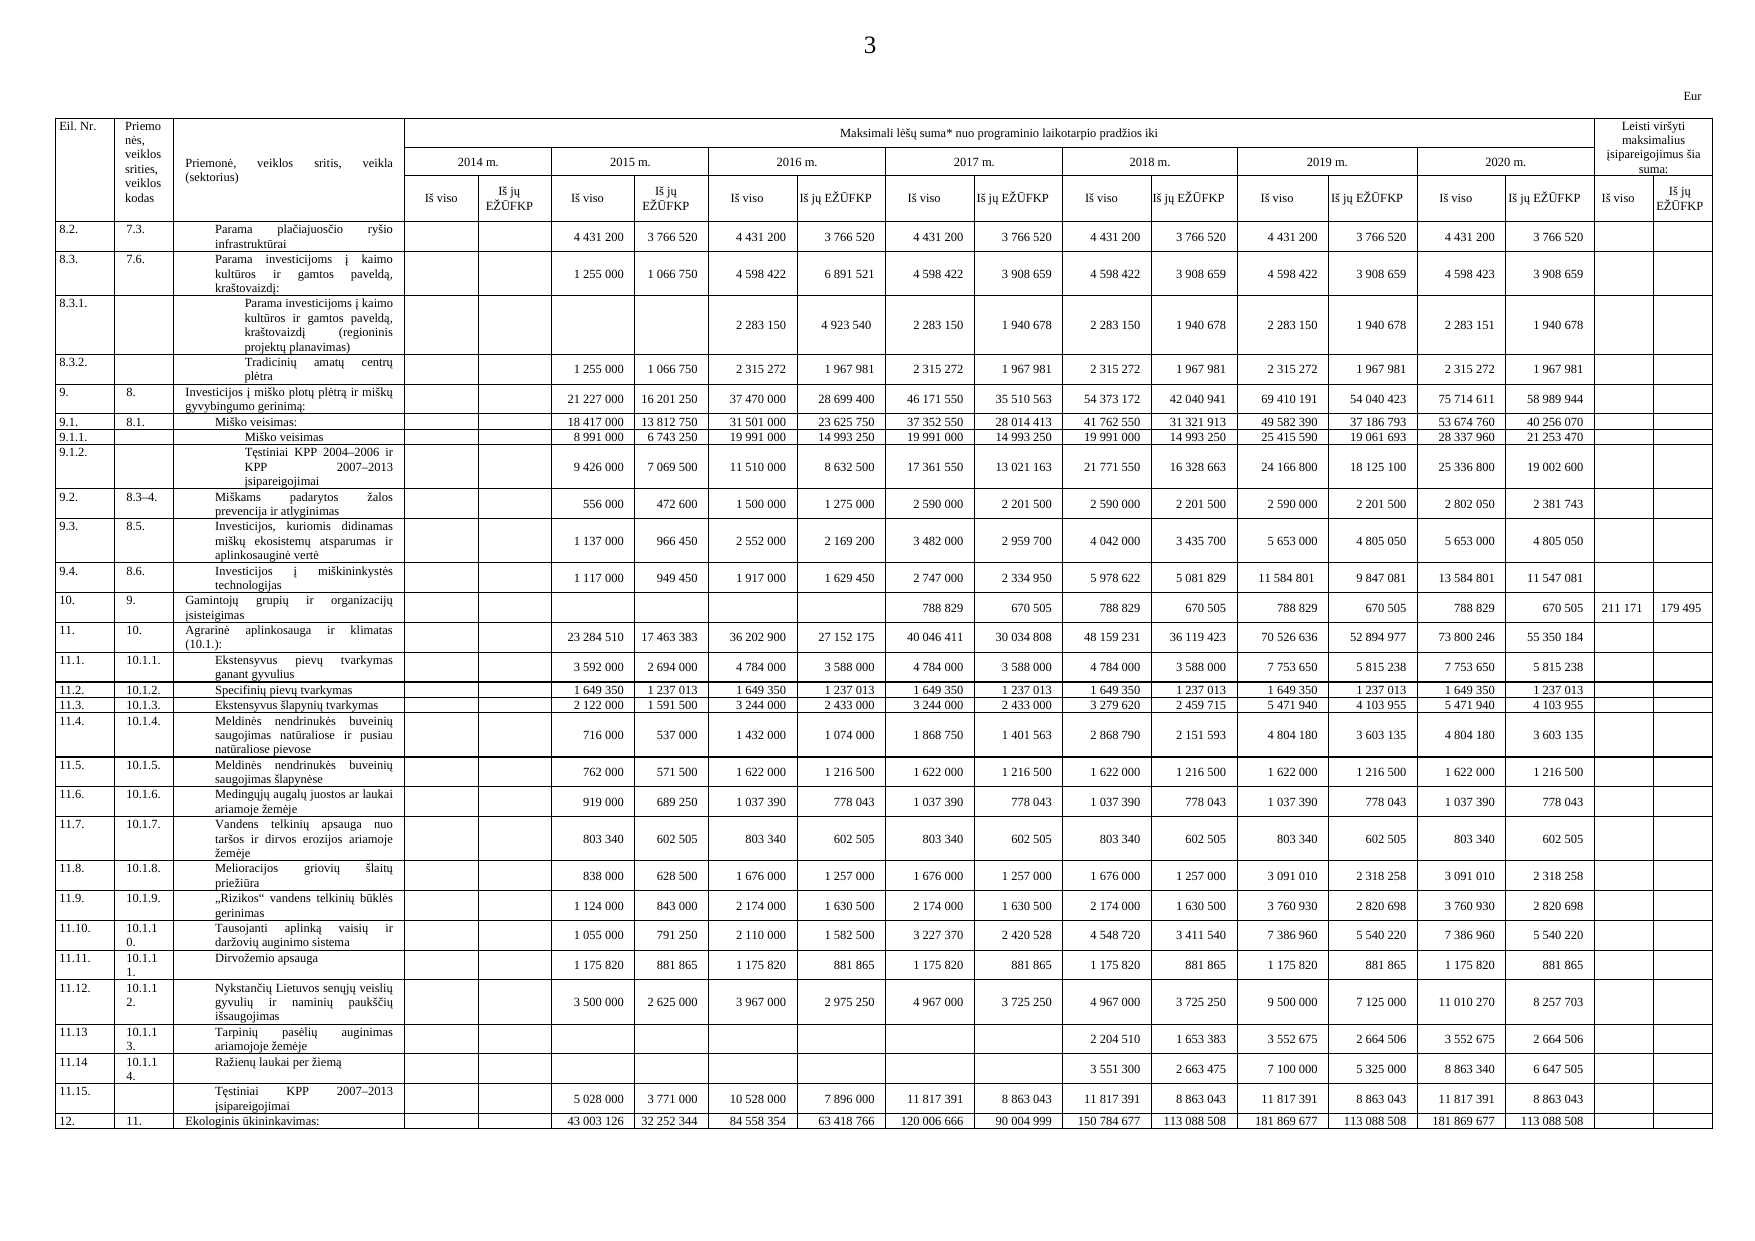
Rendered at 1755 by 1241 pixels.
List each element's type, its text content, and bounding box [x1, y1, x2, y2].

table_header [174, 89, 404, 117]
table_cell 2 283 151 [1418, 296, 1505, 354]
table_cell 2 552 000 [709, 519, 797, 562]
table_cell 12. [56, 1114, 114, 1128]
table_cell 2 174 000 [709, 891, 797, 920]
table_cell 2 420 528 [975, 921, 1062, 949]
table_cell 90 004 999 [975, 1114, 1062, 1128]
table_header [974, 89, 1063, 117]
table_cell [1654, 1054, 1712, 1083]
table_cell 803 340 [1063, 817, 1151, 860]
table_cell 37 352 550 [886, 414, 974, 429]
table_cell [1654, 414, 1712, 429]
table_cell [405, 653, 478, 681]
table_cell Dirvožemio apsauga [174, 951, 404, 979]
table_cell 3 760 930 [1418, 891, 1505, 920]
table_cell 42 040 941 [1152, 385, 1237, 413]
table_cell [635, 1025, 708, 1053]
table_cell 4 598 422 [1238, 252, 1328, 295]
table_cell 2 381 743 [1506, 489, 1594, 518]
table_cell 10. [115, 623, 173, 652]
table_cell [405, 1025, 478, 1053]
table_cell [479, 252, 551, 295]
table_cell 1 257 000 [798, 861, 885, 890]
table_cell 9. [56, 385, 114, 413]
table_cell 73 800 246 [1418, 623, 1505, 652]
table_cell 602 505 [1506, 817, 1594, 860]
table_cell 1 237 013 [1329, 683, 1417, 697]
table_header [1063, 89, 1151, 117]
table_cell 3 091 010 [1418, 861, 1505, 890]
table_cell Priemonės, veiklos srities, veiklos kodas [115, 119, 173, 221]
table_cell 28 699 400 [798, 385, 885, 413]
table_cell 4 431 200 [1418, 222, 1505, 251]
table_cell 11.13 [56, 1025, 114, 1053]
table_cell 7 069 500 [635, 445, 708, 488]
table_cell 4 923 540 [798, 296, 885, 354]
table_cell Iš jų EŽŪFKP [1329, 176, 1417, 221]
table_cell 1 237 013 [975, 683, 1062, 697]
table_cell 1 676 000 [1063, 861, 1151, 890]
table_cell 2 174 000 [886, 891, 974, 920]
table_cell 881 865 [975, 951, 1062, 979]
table_cell 10.1.3. [115, 698, 173, 712]
table_cell 1 967 981 [798, 355, 885, 383]
table_cell 2 959 700 [975, 519, 1062, 562]
table_cell Melioracijos griovių šlaitų priežiūra [174, 861, 404, 890]
table_cell 716 000 [552, 713, 634, 756]
table_cell 8 863 043 [1506, 1084, 1594, 1113]
table_cell Tęstiniai KPP 2007–2013 įsipareigojimai [174, 1084, 404, 1113]
table_cell 10.1.13. [115, 1025, 173, 1053]
table_cell 31 501 000 [709, 414, 797, 429]
table_cell 3 766 520 [635, 222, 708, 251]
table_cell 17 361 550 [886, 445, 974, 488]
table_cell 63 418 766 [798, 1114, 885, 1128]
table_cell 1 653 383 [1152, 1025, 1237, 1053]
table_header Eur [1653, 89, 1712, 117]
table_cell [1595, 355, 1653, 383]
table_cell 778 043 [1152, 787, 1237, 816]
table_cell Iš viso [552, 176, 634, 221]
table_header [1151, 89, 1237, 117]
table_cell [479, 861, 551, 890]
table_cell [886, 1054, 974, 1083]
table_cell [798, 1054, 885, 1083]
table_cell [405, 1054, 478, 1083]
table_cell 2 975 250 [798, 980, 885, 1023]
table_cell Maksimali lėšų suma* nuo programinio laikotarpio pradžios iki [405, 119, 1594, 147]
table_cell 9.3. [56, 519, 114, 562]
table_cell [405, 563, 478, 592]
table_cell 4 967 000 [1063, 980, 1151, 1023]
table_cell 28 014 413 [975, 414, 1062, 429]
table_cell 1 630 500 [975, 891, 1062, 920]
table_cell 40 256 070 [1506, 414, 1594, 429]
table_cell 1 237 013 [1506, 683, 1594, 697]
table_cell 2017 m. [886, 148, 1062, 175]
table_cell [479, 1084, 551, 1113]
table_cell [1654, 951, 1712, 979]
table_cell 803 340 [552, 817, 634, 860]
table_cell 1 622 000 [1063, 758, 1151, 786]
table_cell 10. [56, 593, 114, 622]
table_cell Iš jų EŽŪFKP [479, 176, 551, 221]
table_cell 838 000 [552, 861, 634, 890]
table_cell [405, 921, 478, 949]
table_cell 3 725 250 [975, 980, 1062, 1023]
table_cell [1654, 623, 1712, 652]
table_cell Leisti viršyti maksimalius įsipareigojimus šia suma: [1595, 119, 1712, 175]
table_cell 3 908 659 [1152, 252, 1237, 295]
table_cell 36 119 423 [1152, 623, 1237, 652]
table_cell 10.1.11. [115, 951, 173, 979]
table_cell Iš viso [1418, 176, 1505, 221]
table_cell [479, 951, 551, 979]
table_cell 8.3.2. [56, 355, 114, 383]
table_cell 4 598 422 [709, 252, 797, 295]
table_cell 16 328 663 [1152, 445, 1237, 488]
table_cell 472 600 [635, 489, 708, 518]
table_cell 2 318 258 [1506, 861, 1594, 890]
table_cell [479, 355, 551, 383]
table_cell 11.4. [56, 713, 114, 756]
table_cell 32 252 344 [635, 1114, 708, 1128]
table_cell Iš jų EŽŪFKP [635, 176, 708, 221]
table_cell [1595, 623, 1653, 652]
table_cell 3 908 659 [1329, 252, 1417, 295]
table_cell 10.1.12. [115, 980, 173, 1023]
table_cell 1 967 981 [1506, 355, 1594, 383]
table_cell Ražienų laukai per žiemą [174, 1054, 404, 1083]
table_cell 54 040 423 [1329, 385, 1417, 413]
table_cell [1595, 385, 1653, 413]
table_cell 37 186 793 [1329, 414, 1417, 429]
table_cell 8 991 000 [552, 430, 634, 444]
table_cell 4 805 050 [1506, 519, 1594, 562]
table_cell 7 386 960 [1238, 921, 1328, 949]
table_cell [1595, 252, 1653, 295]
table_cell [1654, 921, 1712, 949]
table_cell 7 896 000 [798, 1084, 885, 1113]
table_cell 3 766 520 [1506, 222, 1594, 251]
table_cell [1595, 817, 1653, 860]
table_cell 1 622 000 [1238, 758, 1328, 786]
table_cell 4 431 200 [1238, 222, 1328, 251]
table_cell 1 967 981 [1329, 355, 1417, 383]
table_cell 2 625 000 [635, 980, 708, 1023]
table_cell 11. [115, 1114, 173, 1128]
table_cell 8 863 043 [1329, 1084, 1417, 1113]
table_cell 2 459 715 [1152, 698, 1237, 712]
table_cell 3 435 700 [1152, 519, 1237, 562]
table_cell 2 315 272 [1063, 355, 1151, 383]
table_cell 1 175 820 [1063, 951, 1151, 979]
table_cell 1 401 563 [975, 713, 1062, 756]
table_cell 6 743 250 [635, 430, 708, 444]
table_cell 120 006 666 [886, 1114, 974, 1128]
table_cell Investicijos į miškininkystės technologijas [174, 563, 404, 592]
table_cell 1 630 500 [798, 891, 885, 920]
table_cell 537 000 [635, 713, 708, 756]
table_cell 3 760 930 [1238, 891, 1328, 920]
table_cell 2 433 000 [975, 698, 1062, 712]
table_cell 2 694 000 [635, 653, 708, 681]
table_cell [115, 430, 173, 444]
table_cell 2 664 506 [1329, 1025, 1417, 1053]
table_cell 10 528 000 [709, 1084, 797, 1113]
table_cell 2 174 000 [1063, 891, 1151, 920]
table_cell 602 505 [1152, 817, 1237, 860]
table_header [404, 89, 708, 117]
table_cell 5 325 000 [1329, 1054, 1417, 1083]
table_cell [115, 355, 173, 383]
table_cell 1 275 000 [798, 489, 885, 518]
table_cell 8 632 500 [798, 445, 885, 488]
table_cell 84 558 354 [709, 1114, 797, 1128]
table_cell 1 037 390 [1063, 787, 1151, 816]
table_cell 6 891 521 [798, 252, 885, 295]
table_cell 11.1. [56, 653, 114, 681]
table_cell [479, 921, 551, 949]
table_cell 3 411 540 [1152, 921, 1237, 949]
table_cell [1595, 222, 1653, 251]
table_cell 3 279 620 [1063, 698, 1151, 712]
table_cell 9.2. [56, 489, 114, 518]
table_cell [405, 385, 478, 413]
table_cell 3 588 000 [1152, 653, 1237, 681]
table_cell 4 598 422 [886, 252, 974, 295]
table_cell [1654, 489, 1712, 518]
table_cell [1654, 817, 1712, 860]
table_cell [479, 296, 551, 354]
table_cell 670 505 [1506, 593, 1594, 622]
table_cell 10.1.8. [115, 861, 173, 890]
table_cell [552, 296, 634, 354]
table_cell 37 470 000 [709, 385, 797, 413]
table_cell [479, 698, 551, 712]
table_cell [975, 1025, 1062, 1053]
table_cell [1595, 861, 1653, 890]
table_cell 2016 m. [709, 148, 885, 175]
table_cell 2 201 500 [1329, 489, 1417, 518]
table_cell 843 000 [635, 891, 708, 920]
table_cell 7 386 960 [1418, 921, 1505, 949]
table_cell Iš viso [1595, 176, 1653, 221]
table_cell Parama plačiajuosčio ryšio infrastruktūrai [174, 222, 404, 251]
table_cell Agrarinė aplinkosauga ir klimatas (10.1.): [174, 623, 404, 652]
table_cell 881 865 [1152, 951, 1237, 979]
table_cell [1595, 414, 1653, 429]
table_cell 1 255 000 [552, 355, 634, 383]
table_cell 43 003 126 [552, 1114, 634, 1128]
table_cell 10.1.9. [115, 891, 173, 920]
table_cell 4 042 000 [1063, 519, 1151, 562]
table_cell [1595, 489, 1653, 518]
table_header [1506, 89, 1594, 117]
table_cell 3 766 520 [1329, 222, 1417, 251]
table_cell Miškams padarytos žalos prevencija ir atlyginimas [174, 489, 404, 518]
table_cell 1 066 750 [635, 252, 708, 295]
table_cell 2 590 000 [1063, 489, 1151, 518]
table_cell 3 766 520 [1152, 222, 1237, 251]
table_cell 788 829 [886, 593, 974, 622]
table_cell 4 431 200 [709, 222, 797, 251]
table_cell [405, 1084, 478, 1113]
table_cell [115, 1084, 173, 1113]
table_cell 11.5. [56, 758, 114, 786]
table_cell 1 591 500 [635, 698, 708, 712]
table_cell [405, 593, 478, 622]
table_cell 1 257 000 [975, 861, 1062, 890]
table_cell [635, 593, 708, 622]
table_cell 1 216 500 [1506, 758, 1594, 786]
table_cell 602 505 [635, 817, 708, 860]
table_cell 788 829 [1238, 593, 1328, 622]
table_cell 5 540 220 [1329, 921, 1417, 949]
table_cell 23 284 510 [552, 623, 634, 652]
table_cell 602 505 [798, 817, 885, 860]
table_cell [1654, 296, 1712, 354]
table_cell 1 074 000 [798, 713, 885, 756]
table_cell Meldinės nendrinukės buveinių saugojimas natūraliose ir pusiau natūraliose pievose [174, 713, 404, 756]
table_cell 4 805 050 [1329, 519, 1417, 562]
table_cell [1654, 519, 1712, 562]
table_cell [1654, 222, 1712, 251]
table_cell 8.2. [56, 222, 114, 251]
table_cell 1 037 390 [1418, 787, 1505, 816]
table_cell [405, 683, 478, 697]
table_cell 13 021 163 [975, 445, 1062, 488]
table_cell 1 216 500 [975, 758, 1062, 786]
table_cell 181 869 677 [1238, 1114, 1328, 1128]
table_cell 7 753 650 [1238, 653, 1328, 681]
table_cell 1 649 350 [1418, 683, 1505, 697]
table_cell Iš viso [709, 176, 797, 221]
table_cell 7 100 000 [1238, 1054, 1328, 1083]
table_cell 803 340 [709, 817, 797, 860]
table_cell [479, 489, 551, 518]
table_cell 670 505 [975, 593, 1062, 622]
table_cell [405, 817, 478, 860]
table_cell 41 762 550 [1063, 414, 1151, 429]
table_cell 3 766 520 [975, 222, 1062, 251]
table_cell 11 547 081 [1506, 563, 1594, 592]
table_cell [479, 222, 551, 251]
table_cell [479, 414, 551, 429]
table_cell 9.1.2. [56, 445, 114, 488]
table_cell 2 318 258 [1329, 861, 1417, 890]
table_cell 3 091 010 [1238, 861, 1328, 890]
table_header [708, 89, 797, 117]
table_cell 1 940 678 [1506, 296, 1594, 354]
table_cell Iš jų EŽŪFKP [798, 176, 885, 221]
table_cell [479, 445, 551, 488]
table_cell 919 000 [552, 787, 634, 816]
table_cell 1 582 500 [798, 921, 885, 949]
table_cell [709, 1025, 797, 1053]
table_cell 11.12. [56, 980, 114, 1023]
table_cell 1 216 500 [1152, 758, 1237, 786]
table_cell [1595, 519, 1653, 562]
table_cell [1595, 563, 1653, 592]
table_cell 8. [115, 385, 173, 413]
table_cell 1 622 000 [1418, 758, 1505, 786]
table_cell 2 283 150 [886, 296, 974, 354]
table_cell [1654, 698, 1712, 712]
table_cell 11 817 391 [886, 1084, 974, 1113]
table_cell 14 993 250 [1152, 430, 1237, 444]
table_cell 4 784 000 [886, 653, 974, 681]
table_cell [1595, 1025, 1653, 1053]
table_cell 5 471 940 [1238, 698, 1328, 712]
table_cell [886, 1025, 974, 1053]
table_cell [405, 430, 478, 444]
table_cell [405, 489, 478, 518]
table_cell 28 337 960 [1418, 430, 1505, 444]
table_cell 4 598 422 [1063, 252, 1151, 295]
table_cell Vandens telkinių apsauga nuo taršos ir dirvos erozijos ariamoje žemėje [174, 817, 404, 860]
table_cell 9.1.1. [56, 430, 114, 444]
table_cell 7.3. [115, 222, 173, 251]
table_cell 40 046 411 [886, 623, 974, 652]
table_cell 11.3. [56, 698, 114, 712]
table_cell Iš jų EŽŪFKP [975, 176, 1062, 221]
table_cell 803 340 [1418, 817, 1505, 860]
table_cell 8.1. [115, 414, 173, 429]
table_cell 778 043 [1506, 787, 1594, 816]
table_cell [479, 683, 551, 697]
table_cell [1595, 445, 1653, 488]
table_cell 5 471 940 [1418, 698, 1505, 712]
table_cell 670 505 [1329, 593, 1417, 622]
table_cell 1 622 000 [709, 758, 797, 786]
table_cell [1595, 296, 1653, 354]
table_cell 3 967 000 [709, 980, 797, 1023]
table_cell 1 255 000 [552, 252, 634, 295]
table_cell 11.6. [56, 787, 114, 816]
table_cell 11 817 391 [1418, 1084, 1505, 1113]
table_cell 17 463 383 [635, 623, 708, 652]
table_cell [405, 296, 478, 354]
table_cell 7 125 000 [1329, 980, 1417, 1023]
table_cell 23 625 750 [798, 414, 885, 429]
table_cell 8.3. [56, 252, 114, 295]
table_cell Tradicinių amatų centrų plėtra [174, 355, 404, 383]
table_cell 25 415 590 [1238, 430, 1328, 444]
table_cell 3 552 675 [1418, 1025, 1505, 1053]
table_cell 5 978 622 [1063, 563, 1151, 592]
table_cell 2015 m. [552, 148, 708, 175]
table_cell [405, 414, 478, 429]
table_header [115, 89, 174, 117]
table_cell [405, 1114, 478, 1128]
table_cell 5 540 220 [1506, 921, 1594, 949]
table_cell 1 037 390 [709, 787, 797, 816]
table_cell 881 865 [635, 951, 708, 979]
table_cell 55 350 184 [1506, 623, 1594, 652]
table_cell 14 993 250 [798, 430, 885, 444]
table_cell [1595, 713, 1653, 756]
table_cell 18 417 000 [552, 414, 634, 429]
table_cell 11.10. [56, 921, 114, 949]
table_cell 4 804 180 [1238, 713, 1328, 756]
table_cell [635, 296, 708, 354]
table_cell 2 802 050 [1418, 489, 1505, 518]
table_cell [405, 861, 478, 890]
table_cell 1 066 750 [635, 355, 708, 383]
table_cell [115, 445, 173, 488]
table_cell 10.1.1. [115, 653, 173, 681]
table_cell [479, 563, 551, 592]
table_cell [1654, 891, 1712, 920]
table_cell 3 244 000 [886, 698, 974, 712]
table_cell 1 629 450 [798, 563, 885, 592]
table_cell [1654, 1084, 1712, 1113]
table_cell 2 663 475 [1152, 1054, 1237, 1083]
table_cell [1595, 653, 1653, 681]
table_cell 10.1.6. [115, 787, 173, 816]
table_cell 3 588 000 [798, 653, 885, 681]
table_cell 9.4. [56, 563, 114, 592]
table_cell 9. [115, 593, 173, 622]
table_cell [479, 891, 551, 920]
table_cell 3 500 000 [552, 980, 634, 1023]
table_cell 179 495 [1654, 593, 1712, 622]
table_cell 1 649 350 [1063, 683, 1151, 697]
table_cell 1 175 820 [886, 951, 974, 979]
table_cell 10.1.4. [115, 713, 173, 756]
table_cell 5 815 238 [1506, 653, 1594, 681]
table_cell 46 171 550 [886, 385, 974, 413]
table_cell [405, 252, 478, 295]
table_cell 778 043 [1329, 787, 1417, 816]
table_cell [405, 891, 478, 920]
table_cell [1654, 563, 1712, 592]
table_cell [1654, 385, 1712, 413]
table_cell 11 010 270 [1418, 980, 1505, 1023]
table_cell 8.6. [115, 563, 173, 592]
table_cell 1 175 820 [1238, 951, 1328, 979]
table_cell [1595, 1054, 1653, 1083]
table_cell 2 590 000 [886, 489, 974, 518]
table_cell Iš viso [405, 176, 478, 221]
table_cell 1 175 820 [709, 951, 797, 979]
table_cell Parama investicijoms į kaimo kultūros ir gamtos paveldą, kraštovaizdį: [174, 252, 404, 295]
table_cell Nykstančių Lietuvos senųjų veislių gyvulių ir naminių paukščių išsaugojimas [174, 980, 404, 1023]
table_cell 571 500 [635, 758, 708, 786]
table_cell 2 433 000 [798, 698, 885, 712]
table_cell 2 204 510 [1063, 1025, 1151, 1053]
table_cell 2 820 698 [1329, 891, 1417, 920]
table_cell 1 237 013 [635, 683, 708, 697]
table_cell Iš viso [1238, 176, 1328, 221]
table_cell 211 171 [1595, 593, 1653, 622]
table_cell 5 081 829 [1152, 563, 1237, 592]
table_cell 4 804 180 [1418, 713, 1505, 756]
table_cell [479, 1025, 551, 1053]
table_cell [479, 1054, 551, 1083]
table_cell 11.9. [56, 891, 114, 920]
table_cell 16 201 250 [635, 385, 708, 413]
table_cell 19 991 000 [709, 430, 797, 444]
table_cell 19 002 600 [1506, 445, 1594, 488]
table_cell 2 151 593 [1152, 713, 1237, 756]
table_cell 24 166 800 [1238, 445, 1328, 488]
table_cell 11. [56, 623, 114, 652]
table_cell 52 894 977 [1329, 623, 1417, 652]
table_cell 11.7. [56, 817, 114, 860]
table_cell Medingųjų augalų juostos ar laukai ariamoje žemėje [174, 787, 404, 816]
table_cell 2 110 000 [709, 921, 797, 949]
table_cell Iš viso [1063, 176, 1151, 221]
table_cell 4 967 000 [886, 980, 974, 1023]
table_cell 21 253 470 [1506, 430, 1594, 444]
table_cell 7 753 650 [1418, 653, 1505, 681]
table_cell [1595, 787, 1653, 816]
table_cell 2 315 272 [709, 355, 797, 383]
table_header [797, 89, 886, 117]
table_cell 1 676 000 [709, 861, 797, 890]
table_cell [798, 593, 885, 622]
table_cell 803 340 [1238, 817, 1328, 860]
table_cell [405, 787, 478, 816]
table_cell [405, 951, 478, 979]
table_cell 6 647 505 [1506, 1054, 1594, 1083]
table_cell [1654, 1114, 1712, 1128]
table_cell 4 103 955 [1329, 698, 1417, 712]
table_cell 3 244 000 [709, 698, 797, 712]
table_cell 1 649 350 [1238, 683, 1328, 697]
table_cell [552, 593, 634, 622]
table_cell 35 510 563 [975, 385, 1062, 413]
table_cell Iš viso [886, 176, 974, 221]
table_cell [1654, 252, 1712, 295]
table_cell 966 450 [635, 519, 708, 562]
table_cell 1 967 981 [975, 355, 1062, 383]
table_cell [1595, 698, 1653, 712]
table_cell 113 088 508 [1506, 1114, 1594, 1128]
table_cell 53 674 760 [1418, 414, 1505, 429]
table_cell 2 122 000 [552, 698, 634, 712]
table_cell [798, 1025, 885, 1053]
table_cell 3 603 135 [1506, 713, 1594, 756]
table_cell 2 283 150 [709, 296, 797, 354]
table_cell [1654, 1025, 1712, 1053]
table_cell [1654, 861, 1712, 890]
table_cell [1595, 891, 1653, 920]
table_cell 2 283 150 [1063, 296, 1151, 354]
table_cell 11 510 000 [709, 445, 797, 488]
table_cell 10.1.5. [115, 758, 173, 786]
table_cell 3 588 000 [975, 653, 1062, 681]
table_cell 10.1.10. [115, 921, 173, 949]
table_cell 1 917 000 [709, 563, 797, 592]
table_header [1329, 89, 1417, 117]
table_cell [1595, 1114, 1653, 1128]
table_header [1594, 89, 1653, 117]
table_cell 3 766 520 [798, 222, 885, 251]
table_cell [1595, 951, 1653, 979]
table_cell [405, 445, 478, 488]
table_cell 10.1.2. [115, 683, 173, 697]
table_cell 1 175 820 [552, 951, 634, 979]
table_cell 30 034 808 [975, 623, 1062, 652]
table_cell 803 340 [886, 817, 974, 860]
table_cell 11 817 391 [1063, 1084, 1151, 1113]
table_cell [479, 817, 551, 860]
table_cell 8 257 703 [1506, 980, 1594, 1023]
table_header [886, 89, 974, 117]
table_cell 2 283 150 [1238, 296, 1328, 354]
table_cell 2 590 000 [1238, 489, 1328, 518]
table_header [56, 89, 115, 117]
table_cell 4 103 955 [1506, 698, 1594, 712]
table_cell 2 201 500 [975, 489, 1062, 518]
table_cell [1654, 653, 1712, 681]
table_cell 602 505 [1329, 817, 1417, 860]
table_cell 3 725 250 [1152, 980, 1237, 1023]
table_cell [405, 222, 478, 251]
table_cell 9.1. [56, 414, 114, 429]
table_cell 8 863 043 [975, 1084, 1062, 1113]
table_cell [1595, 430, 1653, 444]
table_cell 113 088 508 [1152, 1114, 1237, 1128]
table_cell 3 482 000 [886, 519, 974, 562]
table_cell 3 908 659 [975, 252, 1062, 295]
table_cell [552, 1054, 634, 1083]
table_cell 689 250 [635, 787, 708, 816]
table_cell [479, 430, 551, 444]
table_cell Specifinių pievų tvarkymas [174, 683, 404, 697]
table_cell 3 227 370 [886, 921, 974, 949]
table_cell [1654, 445, 1712, 488]
table_cell 1 940 678 [975, 296, 1062, 354]
table_cell Meldinės nendrinukės buveinių saugojimas šlapynėse [174, 758, 404, 786]
table_cell 5 815 238 [1329, 653, 1417, 681]
table_cell 1 868 750 [886, 713, 974, 756]
table_cell Miško veisimas [174, 430, 404, 444]
table_cell Ekstensyvus šlapynių tvarkymas [174, 698, 404, 712]
table_cell 602 505 [975, 817, 1062, 860]
table_cell 1 630 500 [1152, 891, 1237, 920]
table_cell 1 037 390 [1238, 787, 1328, 816]
table_cell [405, 519, 478, 562]
table_cell 11.15. [56, 1084, 114, 1113]
table_cell 1 432 000 [709, 713, 797, 756]
table_cell 2 315 272 [1238, 355, 1328, 383]
table_cell Ekologinis ūkininkavimas: [174, 1114, 404, 1128]
table_cell 113 088 508 [1329, 1114, 1417, 1128]
table_cell 11.11. [56, 951, 114, 979]
table_cell 1 257 000 [1152, 861, 1237, 890]
table_cell 181 869 677 [1418, 1114, 1505, 1128]
table_cell [479, 623, 551, 652]
table_cell 70 526 636 [1238, 623, 1328, 652]
table_cell 2 169 200 [798, 519, 885, 562]
table_cell Tęstiniai KPP 2004–2006 ir KPP 2007–2013 įsipareigojimai [174, 445, 404, 488]
table_cell 1 175 820 [1418, 951, 1505, 979]
table_cell 2 664 506 [1506, 1025, 1594, 1053]
table_cell Priemonė, veiklos sritis, veikla (sektorius) [174, 119, 404, 221]
table_cell 1 500 000 [709, 489, 797, 518]
table_cell [1654, 713, 1712, 756]
table_cell Parama investicijoms į kaimo kultūros ir gamtos paveldą, kraštovaizdį (regioninis projektų planavimas) [174, 296, 404, 354]
table_cell [552, 1025, 634, 1053]
table_cell 791 250 [635, 921, 708, 949]
table_cell Miško veisimas: [174, 414, 404, 429]
table_cell 25 336 800 [1418, 445, 1505, 488]
table_cell 2 315 272 [886, 355, 974, 383]
table_cell [479, 980, 551, 1023]
table_cell [479, 519, 551, 562]
table_cell [1595, 683, 1653, 697]
table_cell 13 812 750 [635, 414, 708, 429]
table_cell [405, 623, 478, 652]
table_cell 9 500 000 [1238, 980, 1328, 1023]
table_cell 2018 m. [1063, 148, 1237, 175]
table_cell [1654, 980, 1712, 1023]
table_cell 11 817 391 [1238, 1084, 1328, 1113]
table_cell 1 940 678 [1152, 296, 1237, 354]
table_cell [1654, 787, 1712, 816]
table_cell 2020 m. [1418, 148, 1594, 175]
table_cell 54 373 172 [1063, 385, 1151, 413]
table_cell [1595, 1084, 1653, 1113]
table_cell [479, 713, 551, 756]
table_cell 5 653 000 [1238, 519, 1328, 562]
table_cell [1654, 430, 1712, 444]
table_cell [115, 296, 173, 354]
table_cell 4 784 000 [709, 653, 797, 681]
table_cell 1 237 013 [798, 683, 885, 697]
table_cell 4 431 200 [886, 222, 974, 251]
table_cell 49 582 390 [1238, 414, 1328, 429]
table_cell 9 847 081 [1329, 563, 1417, 592]
table_cell 788 829 [1418, 593, 1505, 622]
table_cell 1 622 000 [886, 758, 974, 786]
table_cell 8 863 043 [1152, 1084, 1237, 1113]
table_cell 75 714 611 [1418, 385, 1505, 413]
table_cell 5 653 000 [1418, 519, 1505, 562]
table_cell [479, 758, 551, 786]
table_cell 69 410 191 [1238, 385, 1328, 413]
table_cell 14 993 250 [975, 430, 1062, 444]
table_cell 48 159 231 [1063, 623, 1151, 652]
table_cell 7.6. [115, 252, 173, 295]
table_cell Tausojanti aplinką vaisių ir daržovių auginimo sistema [174, 921, 404, 949]
table_cell Eil. Nr. [56, 119, 114, 221]
table_cell 2 315 272 [1418, 355, 1505, 383]
table_cell 881 865 [1506, 951, 1594, 979]
table_cell Iš jų EŽŪFKP [1506, 176, 1594, 221]
table_cell 3 771 000 [635, 1084, 708, 1113]
table_cell 11.2. [56, 683, 114, 697]
table_cell 4 431 200 [552, 222, 634, 251]
table_cell [709, 593, 797, 622]
table_cell [1595, 921, 1653, 949]
table_cell 8.3–4. [115, 489, 173, 518]
table_cell „Rizikos“ vandens telkinių būklės gerinimas [174, 891, 404, 920]
table_cell 1 649 350 [552, 683, 634, 697]
table_cell 150 784 677 [1063, 1114, 1151, 1128]
table_cell 3 551 300 [1063, 1054, 1151, 1083]
table_cell 2 201 500 [1152, 489, 1237, 518]
table_header [1237, 89, 1328, 117]
table_cell [405, 355, 478, 383]
table_cell 1 216 500 [1329, 758, 1417, 786]
table_cell [635, 1054, 708, 1083]
table_cell 1 940 678 [1329, 296, 1417, 354]
table_cell [1654, 683, 1712, 697]
table_cell 1 649 350 [886, 683, 974, 697]
table_cell Investicijos į miško plotų plėtrą ir miškų gyvybingumo gerinimą: [174, 385, 404, 413]
table_cell 2 747 000 [886, 563, 974, 592]
table_cell 18 125 100 [1329, 445, 1417, 488]
table_cell 36 202 900 [709, 623, 797, 652]
table_cell 9 426 000 [552, 445, 634, 488]
table_cell 556 000 [552, 489, 634, 518]
table_cell 881 865 [798, 951, 885, 979]
table_cell [479, 1114, 551, 1128]
table_cell 778 043 [798, 787, 885, 816]
table_cell 11.8. [56, 861, 114, 890]
table_cell 8.5. [115, 519, 173, 562]
table_cell [479, 653, 551, 681]
table_cell 27 152 175 [798, 623, 885, 652]
table_cell 58 989 944 [1506, 385, 1594, 413]
table_cell 13 584 801 [1418, 563, 1505, 592]
table_cell 4 598 423 [1418, 252, 1505, 295]
table_cell 788 829 [1063, 593, 1151, 622]
table_cell [405, 980, 478, 1023]
table_cell Iš jų EŽŪFKP [1654, 176, 1712, 221]
table_cell 881 865 [1329, 951, 1417, 979]
table_cell 628 500 [635, 861, 708, 890]
table_cell [1654, 355, 1712, 383]
table_cell 2 868 790 [1063, 713, 1151, 756]
table_cell 19 061 693 [1329, 430, 1417, 444]
table_cell 1 137 000 [552, 519, 634, 562]
table_cell 5 028 000 [552, 1084, 634, 1113]
table_cell [405, 758, 478, 786]
table_cell 10.1.7. [115, 817, 173, 860]
table_cell 2 820 698 [1506, 891, 1594, 920]
table_cell 10.1.14. [115, 1054, 173, 1083]
table_cell 2019 m. [1238, 148, 1417, 175]
table_cell 19 991 000 [1063, 430, 1151, 444]
table_cell 4 431 200 [1063, 222, 1151, 251]
table_cell [1595, 980, 1653, 1023]
table_cell 2014 m. [405, 148, 551, 175]
table_cell Iš jų EŽŪFKP [1152, 176, 1237, 221]
table_cell [1654, 758, 1712, 786]
table_cell Tarpinių pasėlių auginimas ariamojoje žemėje [174, 1025, 404, 1053]
table_cell 21 771 550 [1063, 445, 1151, 488]
table_cell 949 450 [635, 563, 708, 592]
table_cell 1 216 500 [798, 758, 885, 786]
table_cell [405, 713, 478, 756]
table_cell 778 043 [975, 787, 1062, 816]
table_cell [479, 787, 551, 816]
table_cell [1595, 758, 1653, 786]
table_cell Gamintojų grupių ir organizacijų įsisteigimas [174, 593, 404, 622]
table_cell 3 908 659 [1506, 252, 1594, 295]
table_cell 1 124 000 [552, 891, 634, 920]
table_cell [479, 593, 551, 622]
table_header [1417, 89, 1506, 117]
table_cell [709, 1054, 797, 1083]
table_cell [405, 698, 478, 712]
table_cell 8 863 340 [1418, 1054, 1505, 1083]
table_cell 3 592 000 [552, 653, 634, 681]
table_cell 3 552 675 [1238, 1025, 1328, 1053]
table_cell 3 603 135 [1329, 713, 1417, 756]
table_cell 4 784 000 [1063, 653, 1151, 681]
table_cell 31 321 913 [1152, 414, 1237, 429]
table_cell 4 548 720 [1063, 921, 1151, 949]
table_cell 11 584 801 [1238, 563, 1328, 592]
table_cell 1 676 000 [886, 861, 974, 890]
table_cell 1 117 000 [552, 563, 634, 592]
table_cell [975, 1054, 1062, 1083]
table_cell [479, 385, 551, 413]
table_cell Ekstensyvus pievų tvarkymas ganant gyvulius [174, 653, 404, 681]
table_cell 21 227 000 [552, 385, 634, 413]
table_cell 1 237 013 [1152, 683, 1237, 697]
table_cell 11.14 [56, 1054, 114, 1083]
table_cell 1 055 000 [552, 921, 634, 949]
table_cell 762 000 [552, 758, 634, 786]
table_cell 1 037 390 [886, 787, 974, 816]
table_cell 670 505 [1152, 593, 1237, 622]
table_cell 1 649 350 [709, 683, 797, 697]
table_cell 8.3.1. [56, 296, 114, 354]
table_cell 2 334 950 [975, 563, 1062, 592]
table_cell 19 991 000 [886, 430, 974, 444]
table_cell 1 967 981 [1152, 355, 1237, 383]
table_cell Investicijos, kuriomis didinamas miškų ekosistemų atsparumas ir aplinkosauginė vertė [174, 519, 404, 562]
